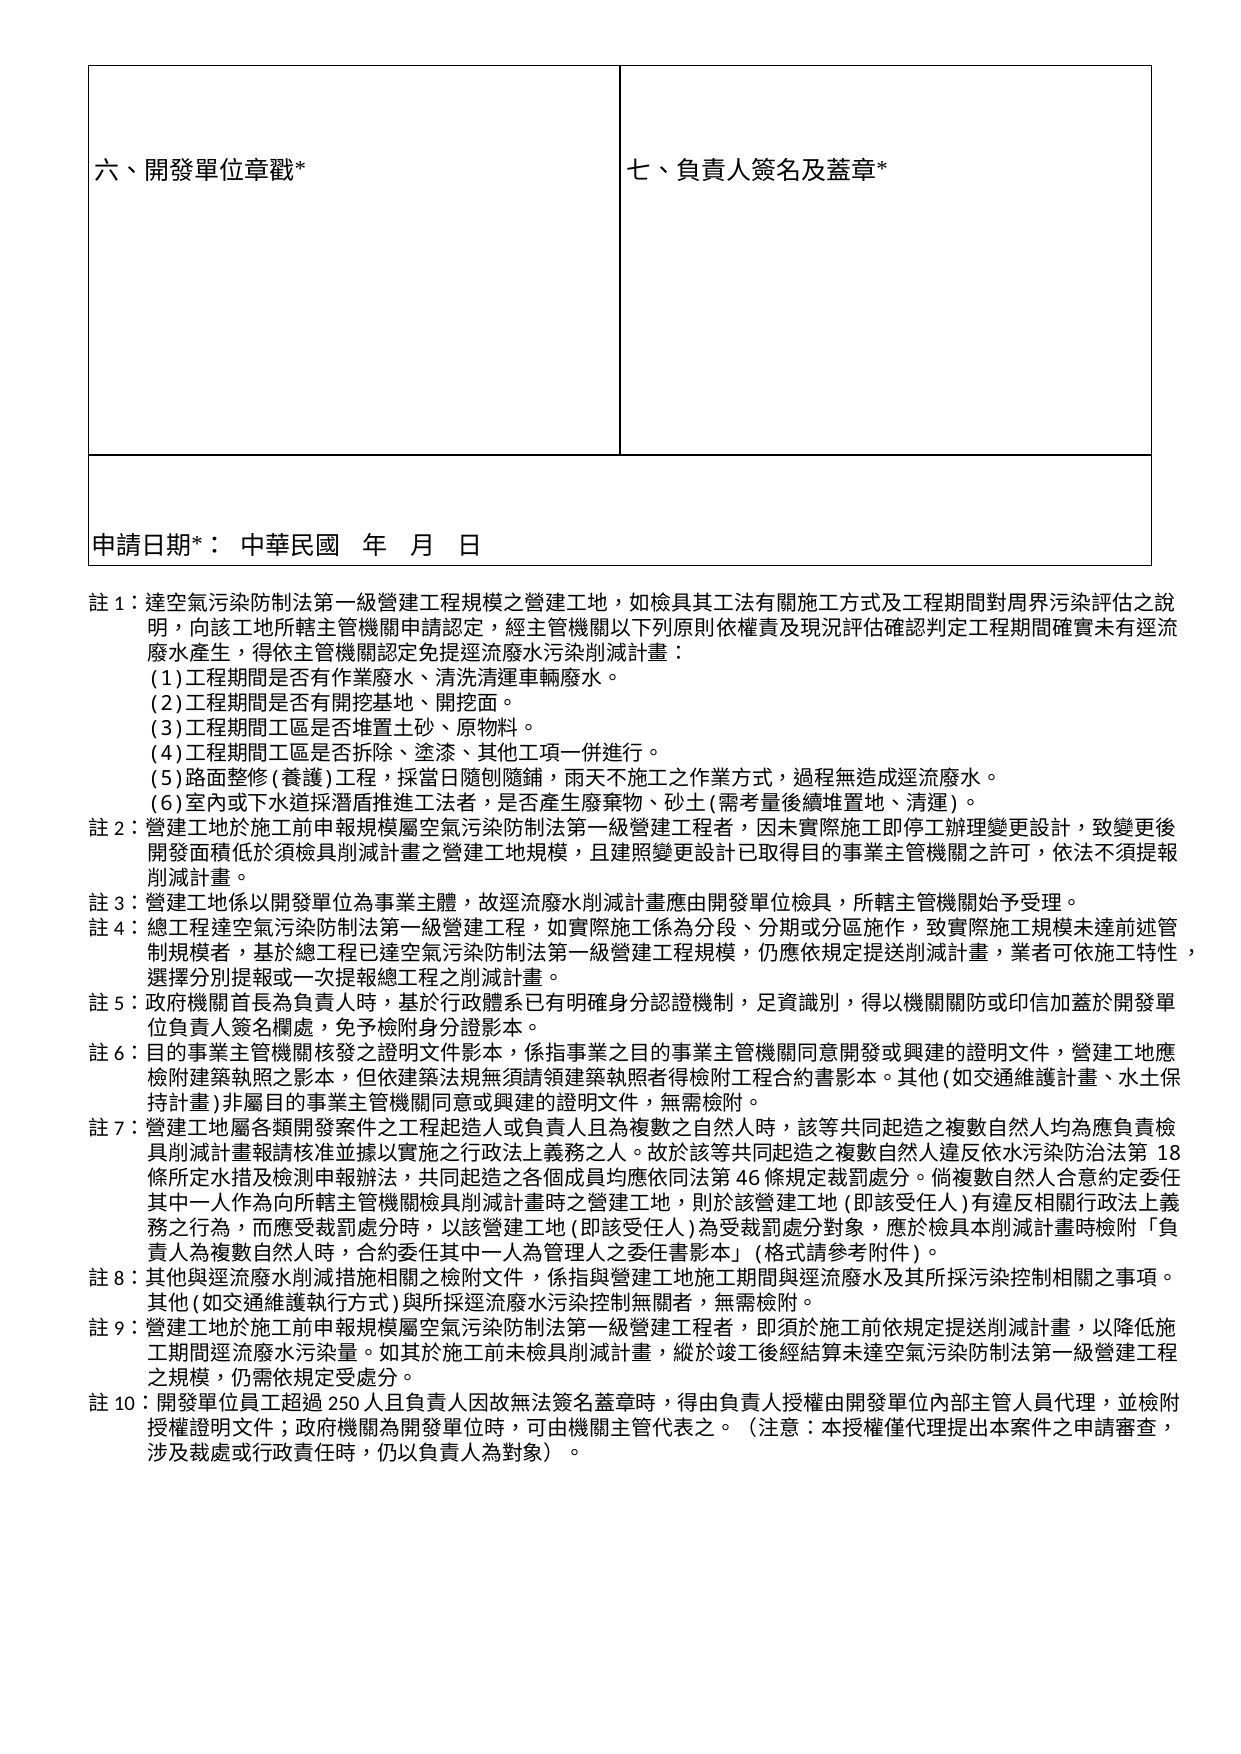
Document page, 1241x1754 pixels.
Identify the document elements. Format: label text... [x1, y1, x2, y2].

text (1)工程期間是否有作業廢水、清洗清運車輛廢水。 [148, 666, 1181, 691]
text 註5：政府機關首長為負責人時，基於行政體系已有明確身分認證機制，足資識別，得以機關關防或印信加蓋於開發單位負責人簽名欄處，免予檢附身分證影本。 [88, 991, 1181, 1041]
text (6)室內或下水道採潛盾推進工法者，是否產生廢棄物、砂土(需考量後續堆置地、清運)。 [148, 791, 1181, 816]
text 註4： 總工程達空氣污染防制法第一級營建工程，如實際施工係為分段、分期或分區施作，致實際施工規模未達前述管制規模者，基於總工程已達空氣污染防制法第一級營建工程規模，仍應依規定提送削減計畫，業者可依施工特性，選擇分別提報或一次提報總工程之削減計畫。 [88, 916, 1181, 991]
text 註10：開發單位員工超過250人且負責人因故無法簽名蓋章時，得由負責人授權由開發單位內部主管人員代理，並檢附授權證明文件；政府機關為開發單位時，可由機關主管代表之。（注意：本授權僅代理提出本案件之申請審查，涉及裁處或行政責任時，仍以負責人為對象）。 [88, 1391, 1181, 1466]
text 註8：其他與逕流廢水削減措施相關之檢附文件，係指與營建工地施工期間與逕流廢水及其所採污染控制相關之事項。其他(如交通維護執行方式)與所採逕流廢水污染控制無關者，無需檢附。 [88, 1266, 1181, 1316]
table_cell 六、開發單位章戳* [89, 66, 619, 454]
text 註9：營建工地於施工前申報規模屬空氣污染防制法第一級營建工程者，即須於施工前依規定提送削減計畫，以降低施工期間逕流廢水污染量。如其於施工前未檢具削減計畫，縱於竣工後經結算未達空氣污染防制法第一級營建工程之規模，仍需依規定受處分。 [88, 1316, 1181, 1391]
text 註2：營建工地於施工前申報規模屬空氣污染防制法第一級營建工程者，因未實際施工即停工辦理變更設計，致變更後開發面積低於須檢具削減計畫之營建工地規模，且建照變更設計已取得目的事業主管機關之許可，依法不須提報削減計畫。 [88, 816, 1181, 891]
text 註6：目的事業主管機關核發之證明文件影本，係指事業之目的事業主管機關同意開發或興建的證明文件，營建工地應檢附建築執照之影本，但依建築法規無須請領建築執照者得檢附工程合約書影本。其他(如交通維護計畫、水土保持計畫)非屬目的事業主管機關同意或興建的證明文件，無需檢附。 [88, 1041, 1181, 1116]
table_cell 申請日期*： 中華民國 年 月 日 [89, 456, 1151, 564]
text (3)工程期間工區是否堆置土砂、原物料。 [148, 716, 1181, 741]
text (4)工程期間工區是否拆除、塗漆、其他工項一併進行。 [148, 741, 1181, 766]
text (5)路面整修(養護)工程，採當日隨刨隨鋪，雨天不施工之作業方式，過程無造成逕流廢水。 [148, 766, 1181, 791]
text (2)工程期間是否有開挖基地、開挖面。 [148, 691, 1181, 716]
text 註3：營建工地係以開發單位為事業主體，故逕流廢水削減計畫應由開發單位檢具，所轄主管機關始予受理。 [88, 891, 1181, 916]
text 註1：達空氣污染防制法第一級營建工程規模之營建工地，如檢具其工法有關施工方式及工程期間對周界污染評估之說明，向該工地所轄主管機關申請認定，經主管機關以下列原則依權責及現況評估確認判定工程期間確實未有逕流廢水產生，得依主管機關認定免提逕流廢水污染削減計畫： [88, 591, 1181, 666]
text 註7：營建工地屬各類開發案件之工程起造人或負責人且為複數之自然人時，該等共同起造之複數自然人均為應負責檢具削減計畫報請核准並據以實施之行政法上義務之人。故於該等共同起造之複數自然人違反依水污染防治法第18條所定水措及檢測申報辦法，共同起造之各個成員均應依同法第46條規定裁罰處分。倘複數自然人合意約定委任其中一人作為向所轄主管機關檢具削減計畫時之營建工地，則於該營建工地(即該受任人)有違反相關行政法上義務之行為，而應受裁罰處分時，以該營建工地(即該受任人)為受裁罰處分對象，應於檢具本削減計畫時檢附「負責人為複數自然人時，合約委任其中一人為管理人之委任書影本」(格式請參考附件)。 [88, 1116, 1181, 1266]
table_cell 七、負責人簽名及蓋章* [621, 66, 1151, 454]
